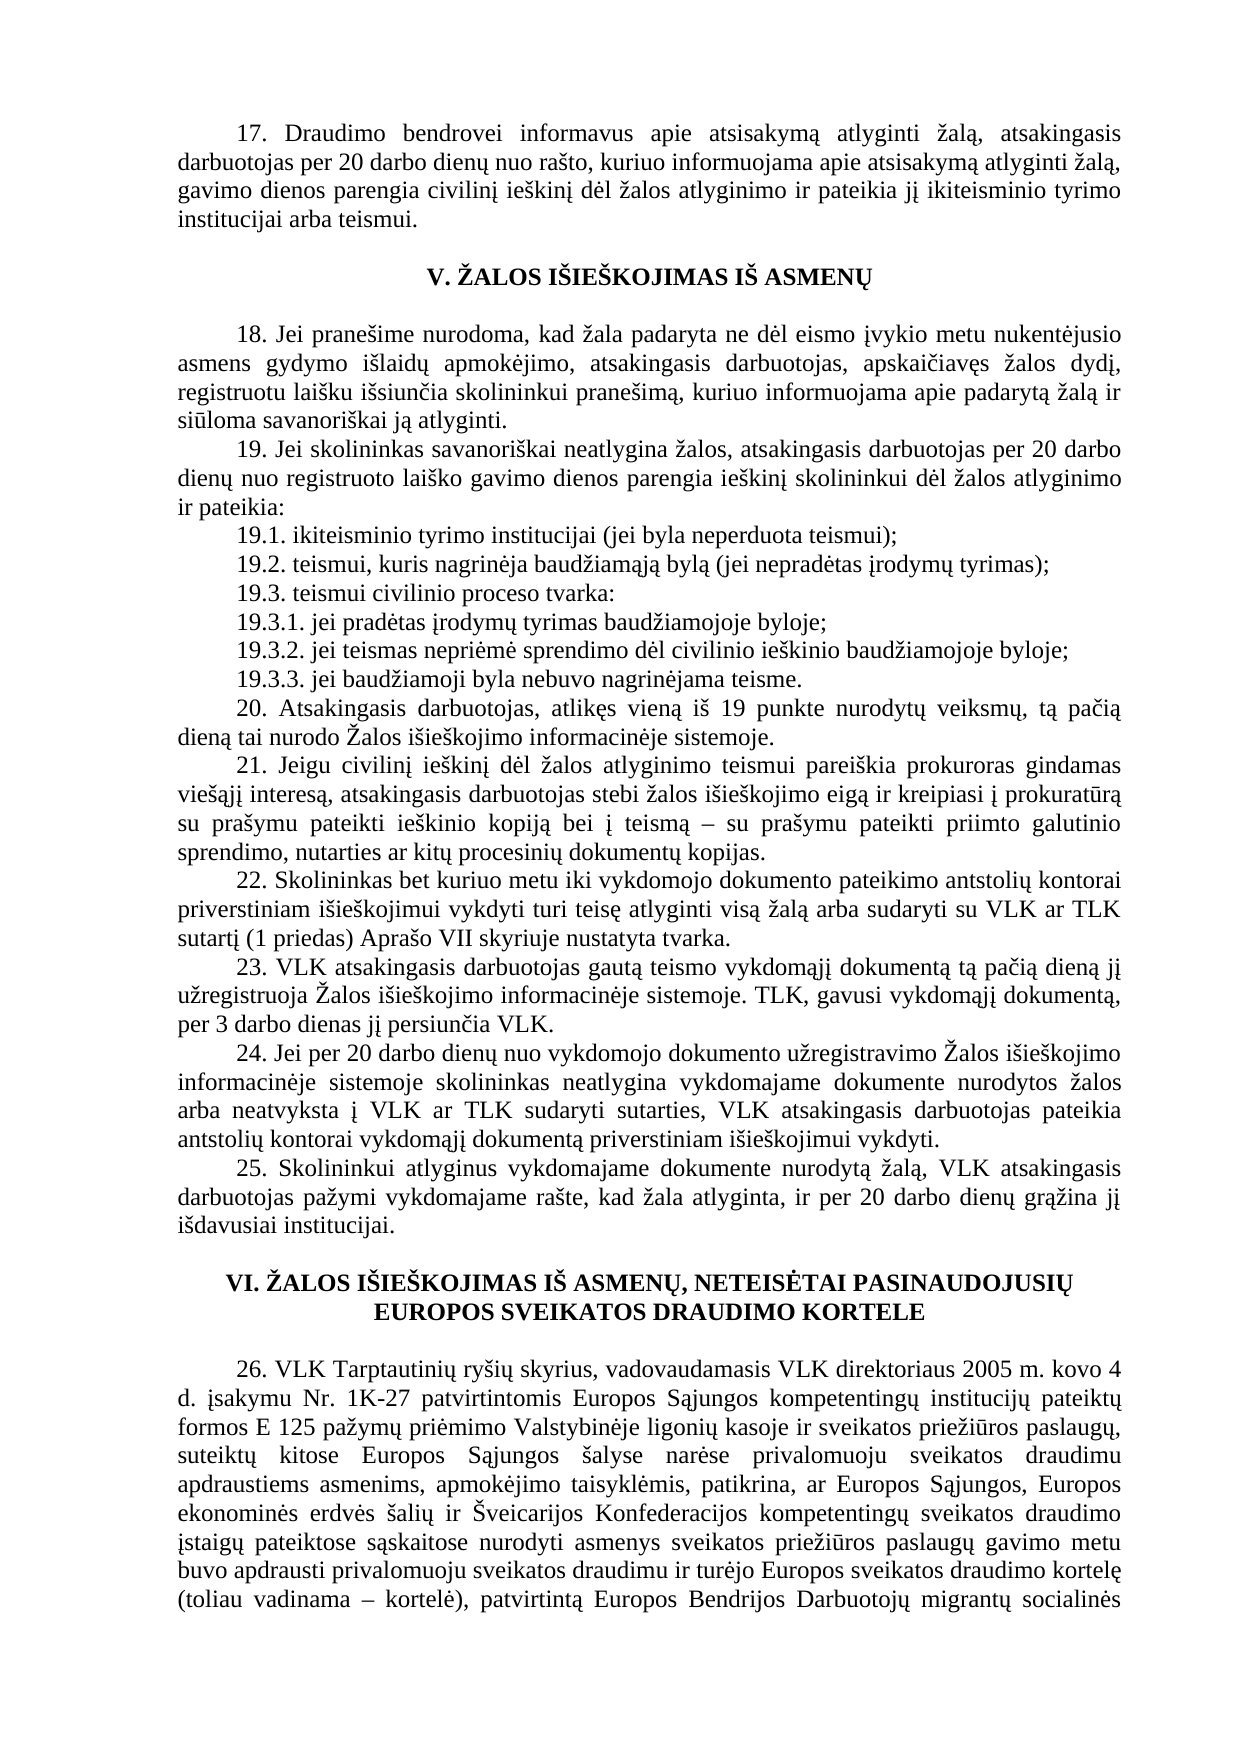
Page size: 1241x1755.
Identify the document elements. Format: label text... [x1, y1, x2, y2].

text 21. Jeigu civilinį ieškinį dėl žalos atlyginimo teismui pareiškia prokuroras gindamas viešąjį interesą, atsakingasis darbuotojas stebi žalos išieškojimo eigą ir kreipiasi į prokuratūrą su prašymu pateikti ieškinio kopiją bei į teismą – su prašymu pateikti priimto galutinio sprendimo, nutarties ar kitų procesinių dokumentų kopijas. [177, 751, 1122, 866]
text 23. VLK atsakingasis darbuotojas gautą teismo vykdomąjį dokumentą tą pačią dieną jį užregistruoja Žalos išieškojimo informacinėje sistemoje. TLK, gavusi vykdomąjį dokumentą, per 3 darbo dienas jį persiunčia VLK. [177, 952, 1122, 1038]
text VI. ŽALOS IŠIEŠKOJIMAS IŠ ASMENŲ, NETEISĖTAI PASINAUDOJUSIŲ Europos sveikatos draudimo kortelE [177, 1268, 1122, 1326]
text 25. Skolininkui atlyginus vykdomajame dokumente nurodytą žalą, VLK atsakingasis darbuotojas pažymi vykdomajame rašte, kad žala atlyginta, ir per 20 darbo dienų grąžina jį išdavusiai institucijai. [177, 1153, 1122, 1239]
text 18. Jei pranešime nurodoma, kad žala padaryta ne dėl eismo įvykio metu nukentėjusio asmens gydymo išlaidų apmokėjimo, atsakingasis darbuotojas, apskaičiavęs žalos dydį, registruotu laišku išsiunčia skolininkui pranešimą, kuriuo informuojama apie padarytą žalą ir siūloma savanoriškai ją atlyginti. [177, 319, 1122, 434]
text 19.2. teismui, kuris nagrinėja baudžiamąją bylą (jei nepradėtas įrodymų tyrimas); [177, 549, 1122, 578]
text 26. VLK Tarptautinių ryšių skyrius, vadovaudamasis VLK direktoriaus 2005 m. kovo 4 d. įsakymu Nr. 1K-27 patvirtintomis Europos Sąjungos kompetentingų institucijų pateiktų formos E 125 pažymų priėmimo Valstybinėje ligonių kasoje ir sveikatos priežiūros paslaugų, suteiktų kitose Europos Sąjungos šalyse narėse privalomuoju sveikatos draudimu apdraustiems asmenims, apmokėjimo taisyklėmis, patikrina, ar Europos Sąjungos, Europos ekonominės erdvės šalių ir Šveicarijos Konfederacijos kompetentingų sveikatos draudimo įstaigų pateiktose sąskaitose nurodyti asmenys sveikatos priežiūros paslaugų gavimo metu buvo apdrausti privalomuoju sveikatos draudimu ir turėjo Europos sveikatos draudimo kortelę (toliau vadinama – kortelė), patvirtintą Europos Bendrijos Darbuotojų migrantų socialinės [177, 1354, 1122, 1613]
text 19.3.3. jei baudžiamoji byla nebuvo nagrinėjama teisme. [177, 664, 1122, 693]
text 17. Draudimo bendrovei informavus apie atsisakymą atlyginti žalą, atsakingasis darbuotojas per 20 darbo dienų nuo rašto, kuriuo informuojama apie atsisakymą atlyginti žalą, gavimo dienos parengia civilinį ieškinį dėl žalos atlyginimo ir pateikia jį ikiteisminio tyrimo institucijai arba teismui. [177, 118, 1122, 233]
text 19. Jei skolininkas savanoriškai neatlygina žalos, atsakingasis darbuotojas per 20 darbo dienų nuo registruoto laiško gavimo dienos parengia ieškinį skolininkui dėl žalos atlyginimo ir pateikia: [177, 434, 1122, 521]
text V. ŽALOS IŠIEŠKOJIMAS IŠ ASMENŲ [177, 262, 1122, 291]
text 20. Atsakingasis darbuotojas, atlikęs vieną iš 19 punkte nurodytų veiksmų, tą pačią dieną tai nurodo Žalos išieškojimo informacinėje sistemoje. [177, 693, 1122, 751]
text 19.3. teismui civilinio proceso tvarka: [177, 578, 1122, 607]
text 19.1. ikiteisminio tyrimo institucijai (jei byla neperduota teismui); [177, 521, 1122, 549]
text 24. Jei per 20 darbo dienų nuo vykdomojo dokumento užregistravimo Žalos išieškojimo informacinėje sistemoje skolininkas neatlygina vykdomajame dokumente nurodytos žalos arba neatvyksta į VLK ar TLK sudaryti sutarties, VLK atsakingasis darbuotojas pateikia antstolių kontorai vykdomąjį dokumentą priverstiniam išieškojimui vykdyti. [177, 1038, 1122, 1153]
text 19.3.2. jei teismas nepriėmė sprendimo dėl civilinio ieškinio baudžiamojoje byloje; [177, 636, 1122, 664]
text 19.3.1. jei pradėtas įrodymų tyrimas baudžiamojoje byloje; [177, 607, 1122, 636]
text 22. Skolininkas bet kuriuo metu iki vykdomojo dokumento pateikimo antstolių kontorai priverstiniam išieškojimui vykdyti turi teisę atlyginti visą žalą arba sudaryti su VLK ar TLK sutartį (1 priedas) Aprašo VII skyriuje nustatyta tvarka. [177, 866, 1122, 952]
